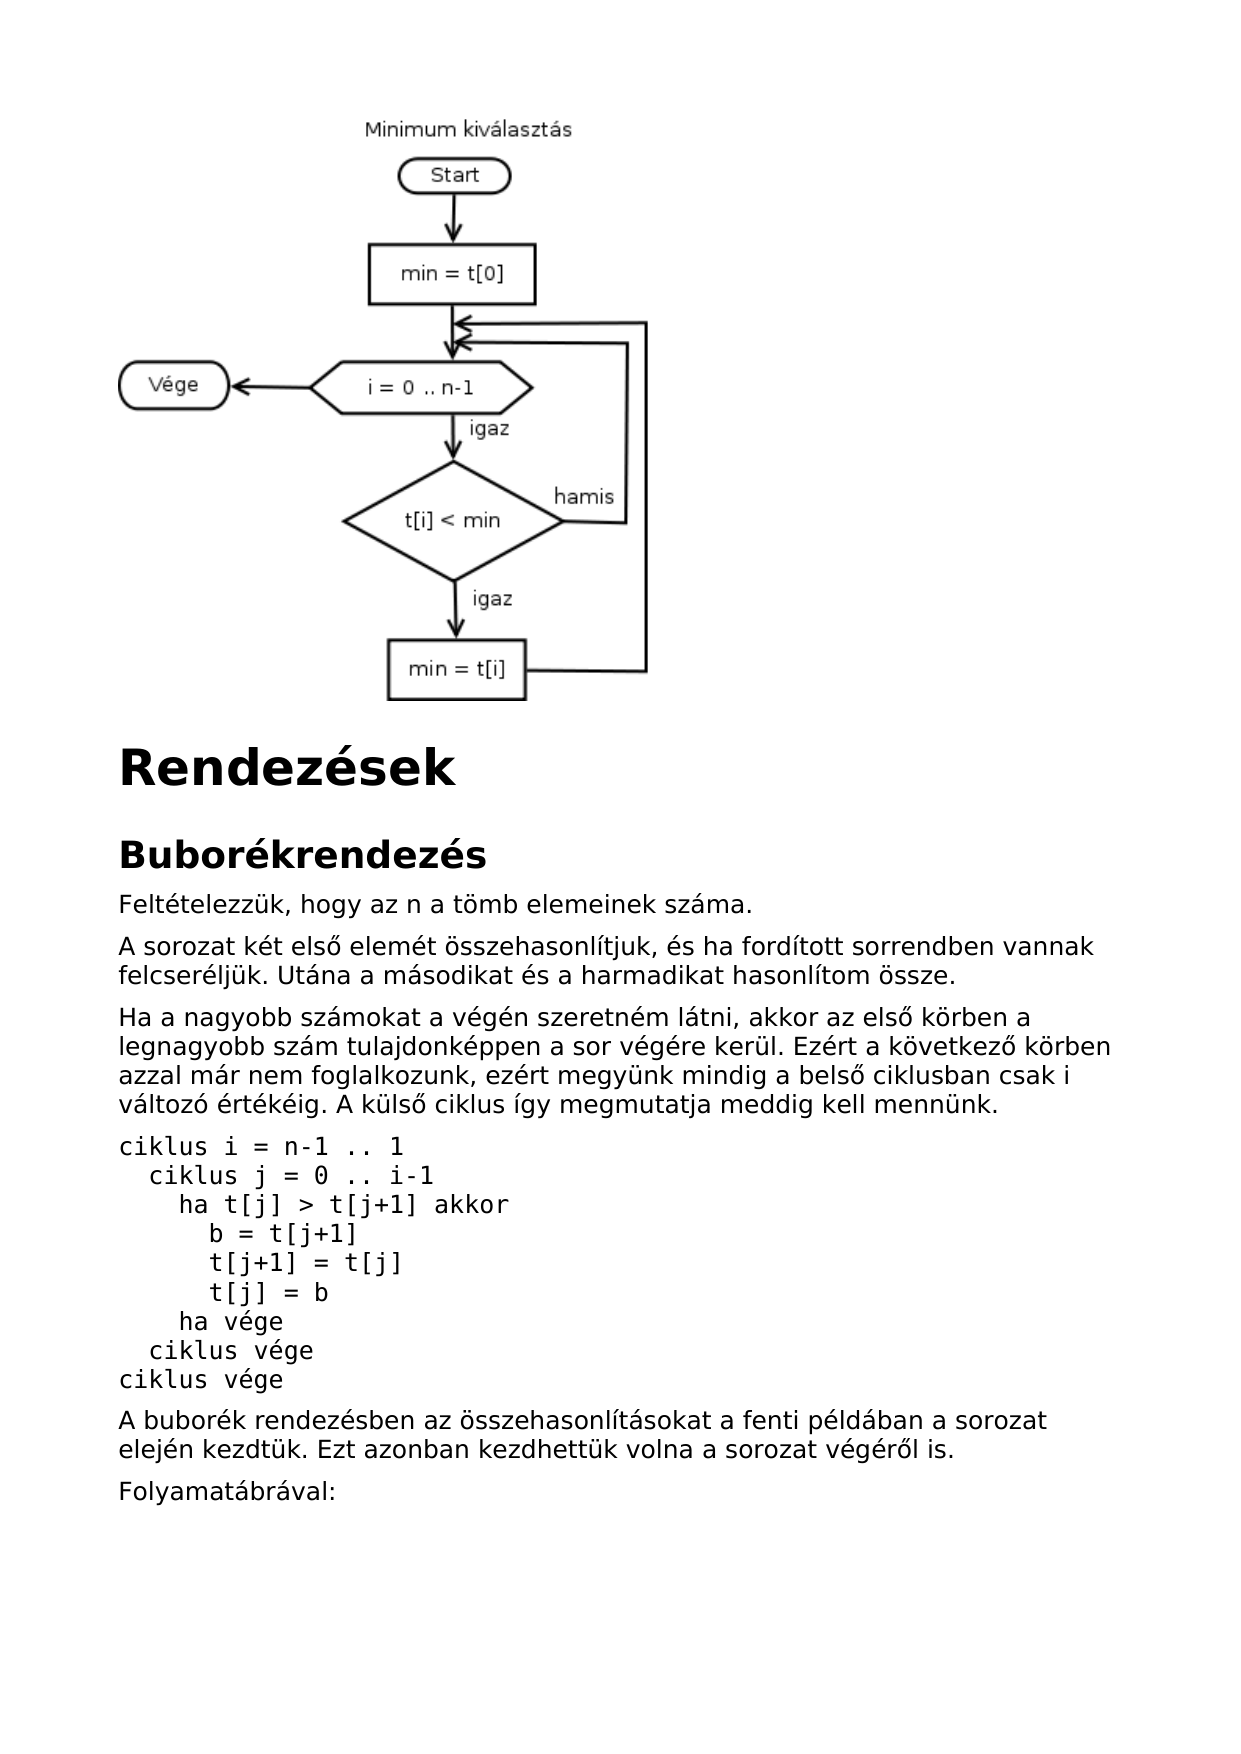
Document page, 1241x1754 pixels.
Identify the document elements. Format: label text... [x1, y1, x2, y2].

text A buborék rendezésben az összehasonlításokat a fenti példában a sorozat elején kezdtük. Ezt azonban kezdhettük volna a sorozat végéről is. [118, 1406, 1122, 1464]
text ciklus i = n-1 .. 1 ciklus j = 0 .. i-1 ha t[j] > t[j+1] akkor b = t[j+1] t[j+1] = t[j] t[j] = b ha vége ciklus vége ciklus vége [118, 1132, 1122, 1394]
text Folyamatábrával: [118, 1477, 1122, 1506]
subtitle Buborékrendezés [118, 834, 1122, 878]
text Ha a nagyobb számokat a végén szeretném látni, akkor az első körben a legnagyobb szám tulajdonképpen a sor végére kerül. Ezért a következő körben azzal már nem foglalkozunk, ezért megyünk mindig a belső ciklusban csak i változó értékéig. A külső ciklus így megmutatja meddig kell mennünk. [118, 1003, 1122, 1119]
text Feltételezzük, hogy az n a tömb elemeinek száma. [118, 890, 1122, 919]
subtitle Rendezések [118, 738, 1122, 797]
picture [118, 118, 648, 701]
text A sorozat két első elemét összehasonlítjuk, és ha fordított sorrendben vannak felcseréljük. Utána a másodikat és a harmadikat hasonlítom össze. [118, 932, 1122, 990]
